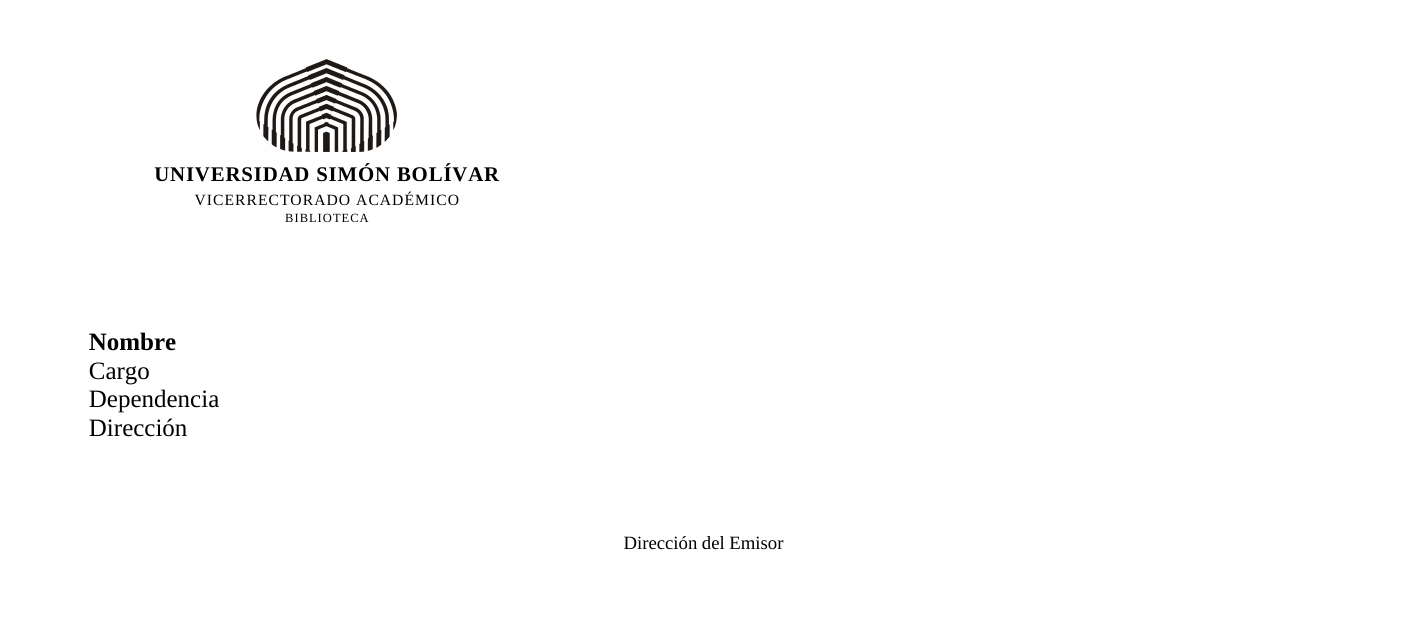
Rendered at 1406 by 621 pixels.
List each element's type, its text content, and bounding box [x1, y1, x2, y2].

table_header UNIVERSIDAD SIMÓN BOLÍVAR VICERRECTORADO ACADÉMICO BIBLIOTECA [78, 59, 576, 239]
table_header Dirección del Emisor [89, 532, 1318, 575]
table_cell [650, 240, 1320, 327]
table_header [650, 59, 1320, 239]
table_cell Nombre Cargo Dependencia Dirección [78, 327, 650, 488]
table_cell [650, 327, 1320, 488]
table_cell [78, 240, 650, 327]
table_header [576, 59, 650, 239]
picture [256, 59, 397, 152]
